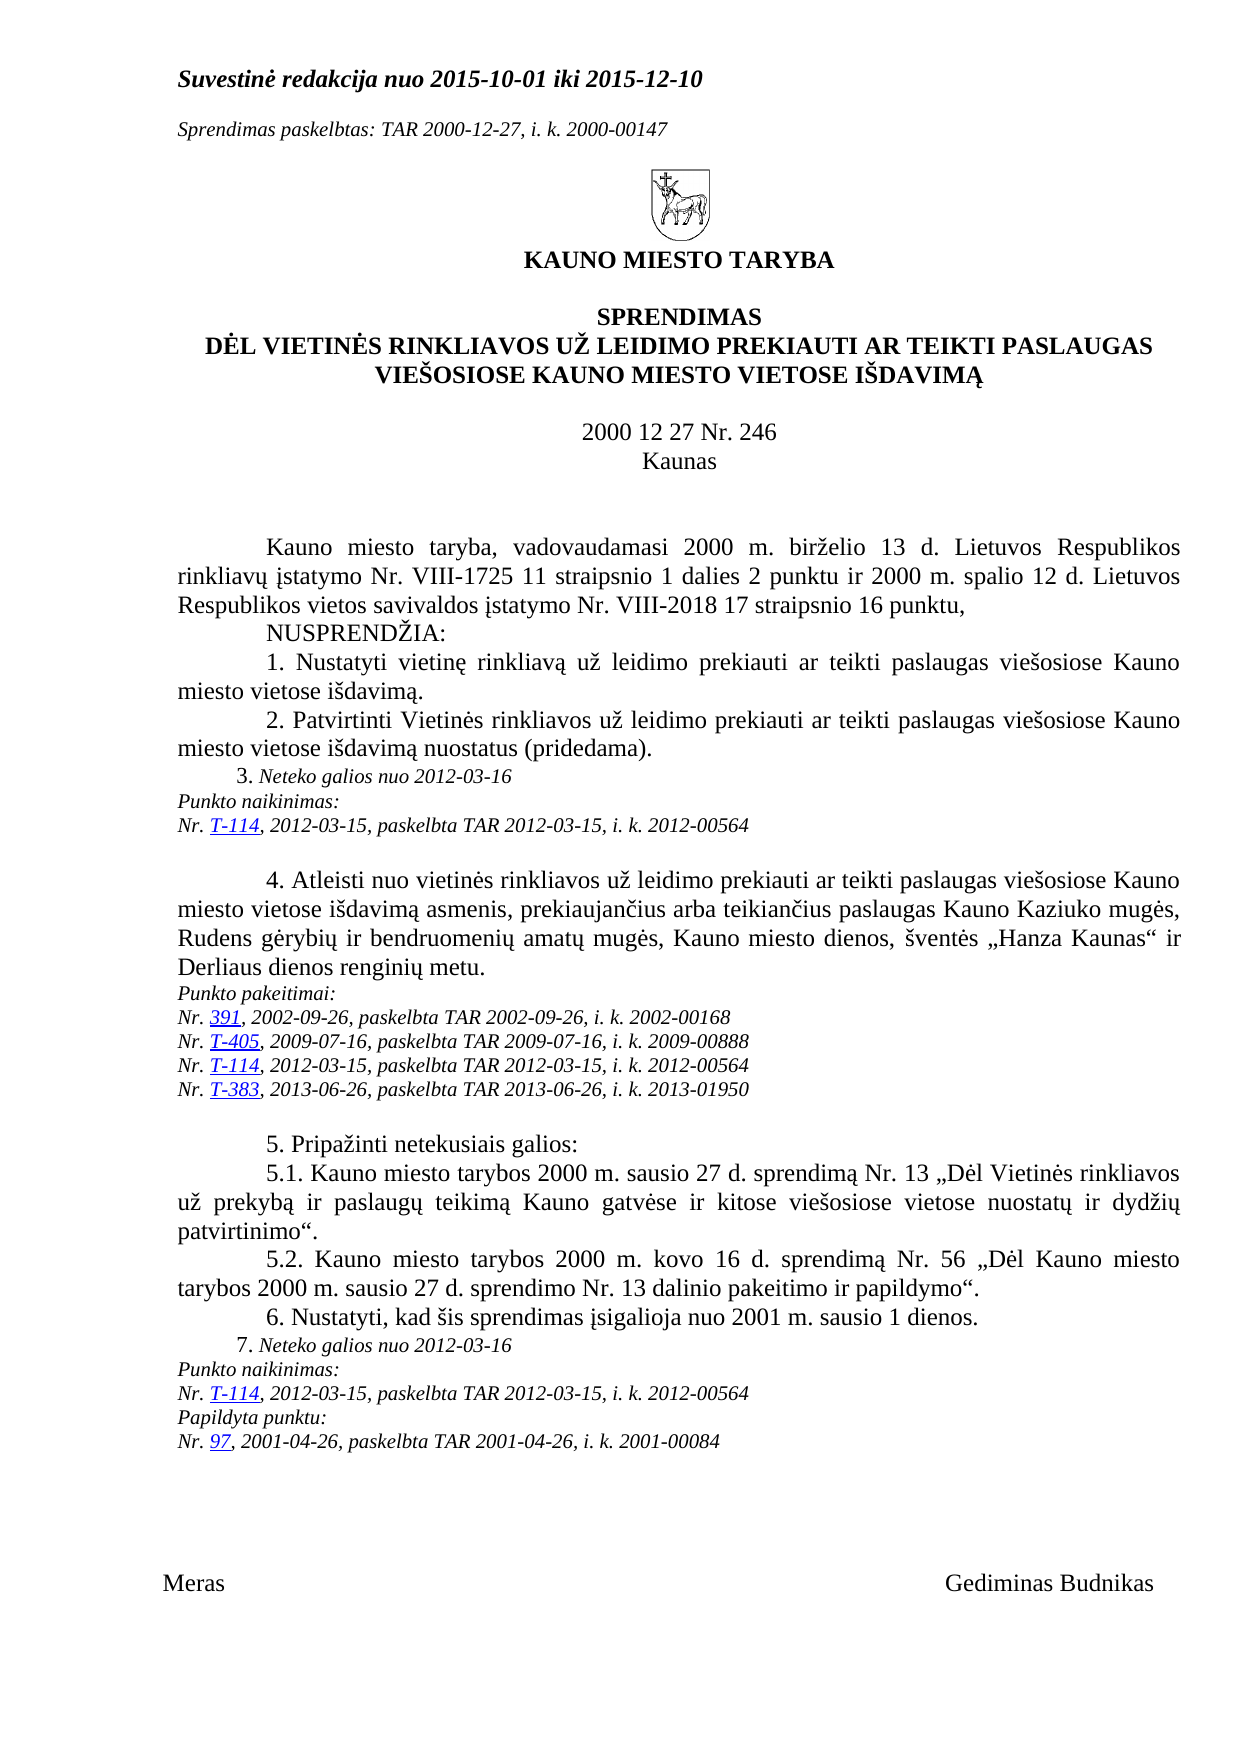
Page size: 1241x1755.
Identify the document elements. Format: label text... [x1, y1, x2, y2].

text KAUNO MIESTO TARYBA [177, 245, 1181, 273]
text 5.2. Kauno miesto tarybos 2000 m. kovo 16 d. sprendimą Nr. 56 „Dėl Kauno miesto tarybos 2000 m. sausio 27 d. sprendimo Nr. 13 dalinio pakeitimo ir papildymo“. [177, 1244, 1181, 1302]
text Nr. T-405, 2009-07-16, paskelbta TAR 2009-07-16, i. k. 2009-00888 [177, 1029, 1181, 1053]
text Nr. 391, 2002-09-26, paskelbta TAR 2002-09-26, i. k. 2002-00168 [177, 1004, 1181, 1029]
text Nr. T-383, 2013-06-26, paskelbta TAR 2013-06-26, i. k. 2013-01950 [177, 1077, 1181, 1101]
text 5.1. Kauno miesto tarybos 2000 m. sausio 27 d. sprendimą Nr. 13 „Dėl Vietinės rinkliavos už prekybą ir paslaugų teikimą Kauno gatvėse ir kitose viešosiose vietose nuostatų ir dydžių patvirtinimo“. [177, 1158, 1181, 1244]
text DĖL VIETINĖS RINKLIAVOS UŽ LEIDIMO PREKIAUTI AR TEIKTI PASLAUGAS VIEŠOSIOSE KAUNO MIESTO VIETOSE IŠDAVIMĄ [177, 331, 1181, 388]
text 3. Neteko galios nuo 2012-03-16 [177, 762, 1181, 789]
text Suvestinė redakcija nuo 2015-10-01 iki 2015-12-10 [177, 64, 1181, 93]
text Punkto naikinimas: [177, 789, 1181, 813]
text Kaunas [177, 446, 1181, 475]
text Meras Gediminas Budnikas [162, 1568, 1181, 1597]
text 2. Patvirtinti Vietinės rinkliavos už leidimo prekiauti ar teikti paslaugas viešosiose Kauno miesto vietose išdavimą nuostatus (pridedama). [177, 705, 1181, 762]
text NUSPRENDŽIA: [177, 618, 1181, 647]
text 2000 12 27 Nr. 246 [177, 417, 1181, 446]
text Papildyta punktu: [177, 1405, 1181, 1429]
text 1. Nustatyti vietinę rinkliavą už leidimo prekiauti ar teikti paslaugas viešosiose Kauno miesto vietose išdavimą. [177, 647, 1181, 705]
text Nr. T-114, 2012-03-15, paskelbta TAR 2012-03-15, i. k. 2012-00564 [177, 813, 1181, 837]
text 6. Nustatyti, kad šis sprendimas įsigalioja nuo 2001 m. sausio 1 dienos. [177, 1302, 1181, 1331]
text 4. Atleisti nuo vietinės rinkliavos už leidimo prekiauti ar teikti paslaugas viešosiose Kauno miesto vietose išdavimą asmenis, prekiaujančius arba teikiančius paslaugas Kauno Kaziuko mugės, Rudens gėrybių ir bendruomenių amatų mugės, Kauno miesto dienos, šventės „Hanza Kaunas“ ir Derliaus dienos renginių metu. [177, 866, 1181, 981]
text 7. Neteko galios nuo 2012-03-16 [177, 1331, 1181, 1357]
text Sprendimas paskelbtas: TAR 2000-12-27, i. k. 2000-00147 [177, 117, 1181, 141]
text SPRENDIMAS [177, 302, 1181, 331]
text Kauno miesto taryba, vadovaudamasi 2000 m. birželio 13 d. Lietuvos Respublikos rinkliavų įstatymo Nr. VIII-1725 11 straipsnio 1 dalies 2 punktu ir 2000 m. spalio 12 d. Lietuvos Respublikos vietos savivaldos įstatymo Nr. VIII-2018 17 straipsnio 16 punktu, [177, 532, 1181, 618]
text 5. Pripažinti netekusiais galios: [177, 1129, 1181, 1158]
text Nr. T-114, 2012-03-15, paskelbta TAR 2012-03-15, i. k. 2012-00564 [177, 1053, 1181, 1077]
text Nr. 97, 2001-04-26, paskelbta TAR 2001-04-26, i. k. 2001-00084 [177, 1429, 1181, 1453]
text Punkto pakeitimai: [177, 981, 1181, 1004]
text Nr. T-114, 2012-03-15, paskelbta TAR 2012-03-15, i. k. 2012-00564 [177, 1381, 1181, 1405]
text Punkto naikinimas: [177, 1357, 1181, 1381]
